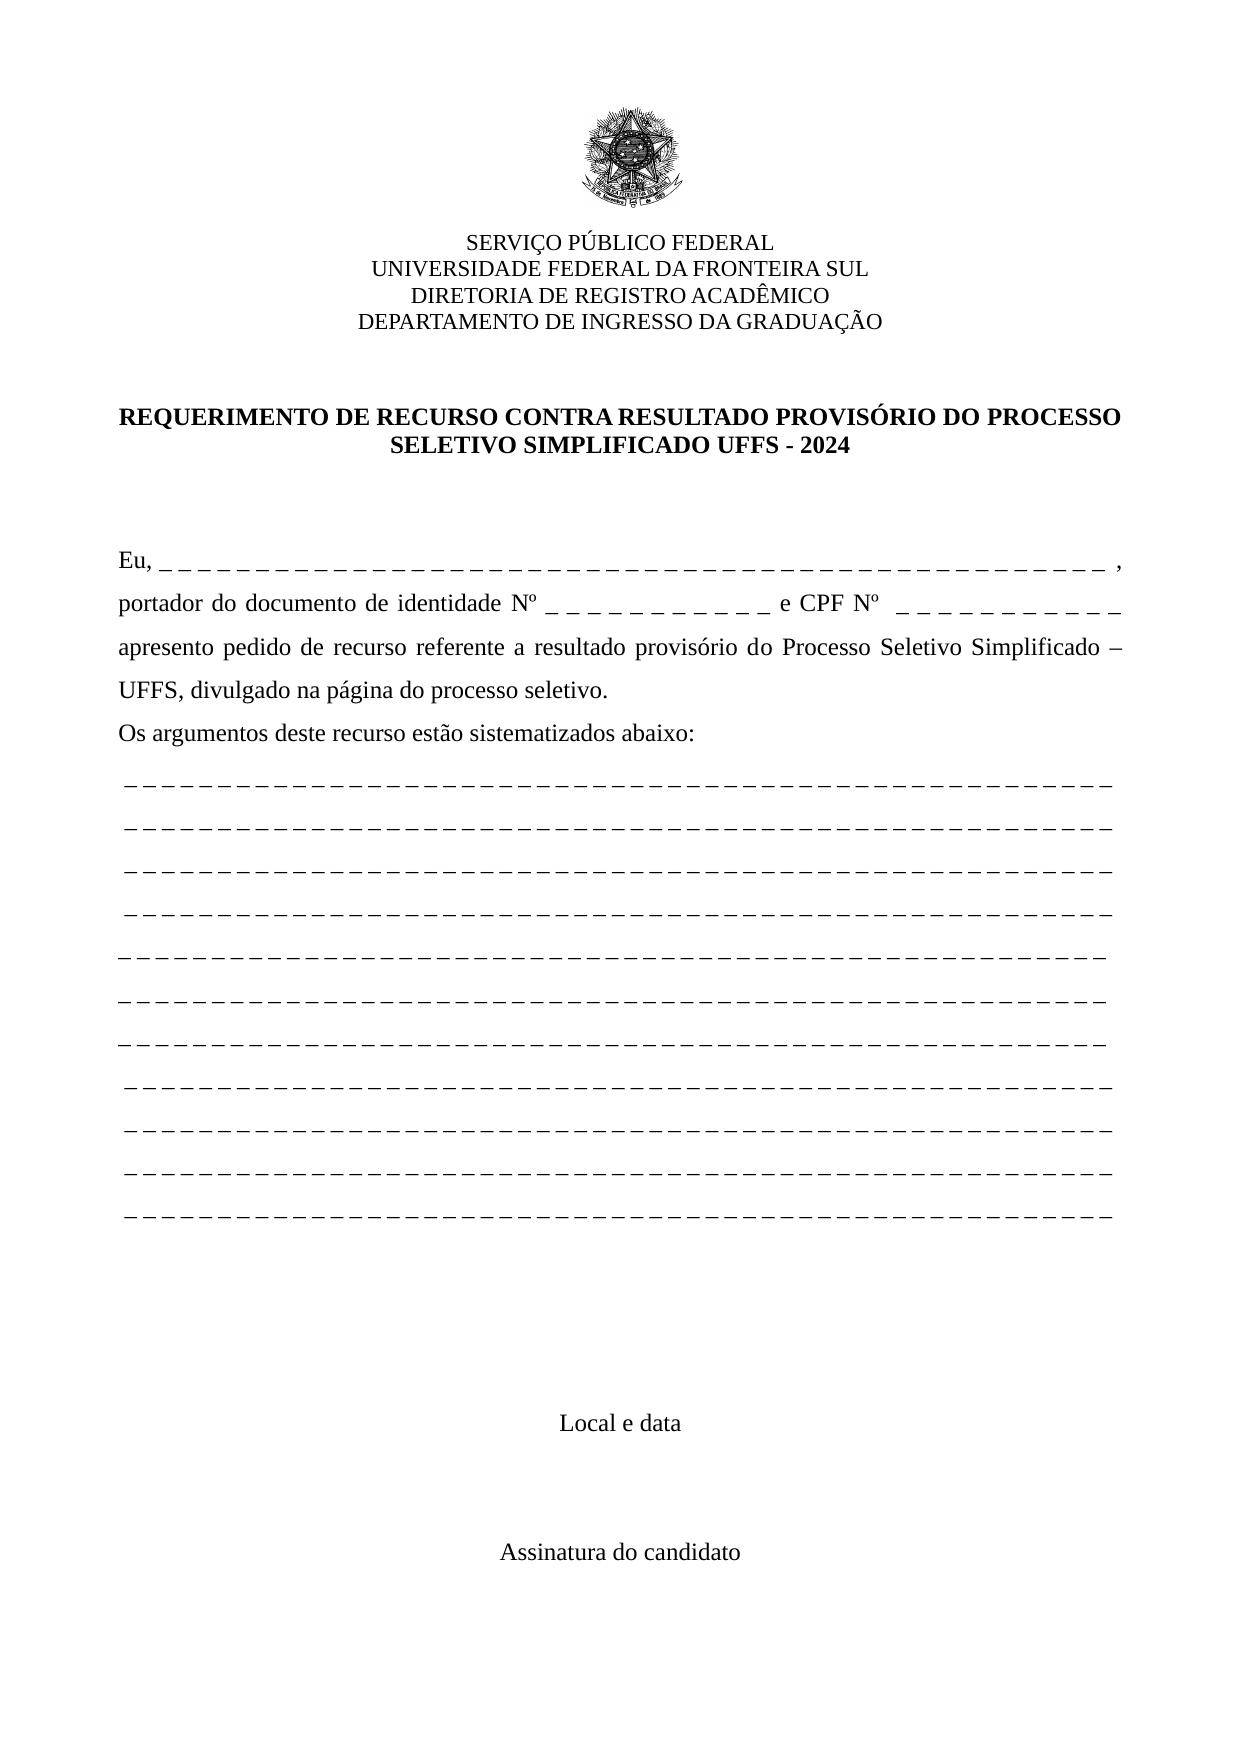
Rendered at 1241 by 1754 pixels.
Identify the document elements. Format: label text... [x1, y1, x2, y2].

text _ _ _ _ _ _ _ _ _ _ _ _ _ _ _ _ _ _ _ _ _ _ _ _ _ _ _ _ _ _ _ _ _ _ _ _ _ _ _ _ _ _ _ _ _ _ _ _ _ _ _ _ _ [118, 1063, 1122, 1092]
text Assinatura do candidato [118, 1537, 1122, 1566]
text SERVIÇO PÚBLICO FEDERAL [118, 229, 1122, 255]
text _ _ _ _ _ _ _ _ _ _ _ _ _ _ _ _ _ _ _ _ _ _ _ _ _ _ _ _ _ _ _ _ _ _ _ _ _ _ _ _ _ _ _ _ _ _ _ _ _ _ _ _ _ [118, 1020, 1122, 1048]
text REQUERIMENTO DE RECURSO CONTRA RESULTADO PROVISÓRIO DO PROCESSO SELETIVO SIMPLIFICADO UFFS - 2024 [118, 402, 1122, 459]
text UNIVERSIDADE FEDERAL DA FRONTEIRA SUL [118, 255, 1122, 282]
text _ _ _ _ _ _ _ _ _ _ _ _ _ _ _ _ _ _ _ _ _ _ _ _ _ _ _ _ _ _ _ _ _ _ _ _ _ _ _ _ _ _ _ _ _ _ _ _ _ _ _ _ _ [118, 1149, 1122, 1178]
text DIRETORIA DE REGISTRO ACADÊMICO [118, 282, 1122, 308]
text DEPARTAMENTO DE INGRESSO DA GRADUAÇÃO [118, 308, 1122, 334]
text _ _ _ _ _ _ _ _ _ _ _ _ _ _ _ _ _ _ _ _ _ _ _ _ _ _ _ _ _ _ _ _ _ _ _ _ _ _ _ _ _ _ _ _ _ _ _ _ _ _ _ _ _ [118, 890, 1122, 919]
text _ _ _ _ _ _ _ _ _ _ _ _ _ _ _ _ _ _ _ _ _ _ _ _ _ _ _ _ _ _ _ _ _ _ _ _ _ _ _ _ _ _ _ _ _ _ _ _ _ _ _ _ _ [118, 804, 1122, 833]
text _ _ _ _ _ _ _ _ _ _ _ _ _ _ _ _ _ _ _ _ _ _ _ _ _ _ _ _ _ _ _ _ _ _ _ _ _ _ _ _ _ _ _ _ _ _ _ _ _ _ _ _ _ [118, 761, 1122, 790]
text _ _ _ _ _ _ _ _ _ _ _ _ _ _ _ _ _ _ _ _ _ _ _ _ _ _ _ _ _ _ _ _ _ _ _ _ _ _ _ _ _ _ _ _ _ _ _ _ _ _ _ _ _ [118, 933, 1122, 962]
text Local e data [118, 1408, 1122, 1437]
text Os argumentos deste recurso estão sistematizados abaixo: [118, 718, 1122, 747]
text _ _ _ _ _ _ _ _ _ _ _ _ _ _ _ _ _ _ _ _ _ _ _ _ _ _ _ _ _ _ _ _ _ _ _ _ _ _ _ _ _ _ _ _ _ _ _ _ _ _ _ _ _ [118, 977, 1122, 1005]
text _ _ _ _ _ _ _ _ _ _ _ _ _ _ _ _ _ _ _ _ _ _ _ _ _ _ _ _ _ _ _ _ _ _ _ _ _ _ _ _ _ _ _ _ _ _ _ _ _ _ _ _ _ [118, 847, 1122, 876]
text Eu, _ _ _ _ _ _ _ _ _ _ _ _ _ _ _ _ _ _ _ _ _ _ _ _ _ _ _ _ _ _ _ _ _ _ _ _ _ _ _ _ _ _ _ _ _ _ _ _ _ , portador do documento de identidade Nº _ _ _ _ _ _ _ _ _ _ _ e CPF Nº _ _ _ _ _ _ _ _ _ _ _ apresento pedido de recurso referente a resultado provisório do Processo Seletivo Simplificado – UFFS, divulgado na página do processo seletivo. [118, 545, 1122, 703]
text _ _ _ _ _ _ _ _ _ _ _ _ _ _ _ _ _ _ _ _ _ _ _ _ _ _ _ _ _ _ _ _ _ _ _ _ _ _ _ _ _ _ _ _ _ _ _ _ _ _ _ _ _ [118, 1106, 1122, 1135]
text _ _ _ _ _ _ _ _ _ _ _ _ _ _ _ _ _ _ _ _ _ _ _ _ _ _ _ _ _ _ _ _ _ _ _ _ _ _ _ _ _ _ _ _ _ _ _ _ _ _ _ _ _ [118, 1192, 1122, 1221]
